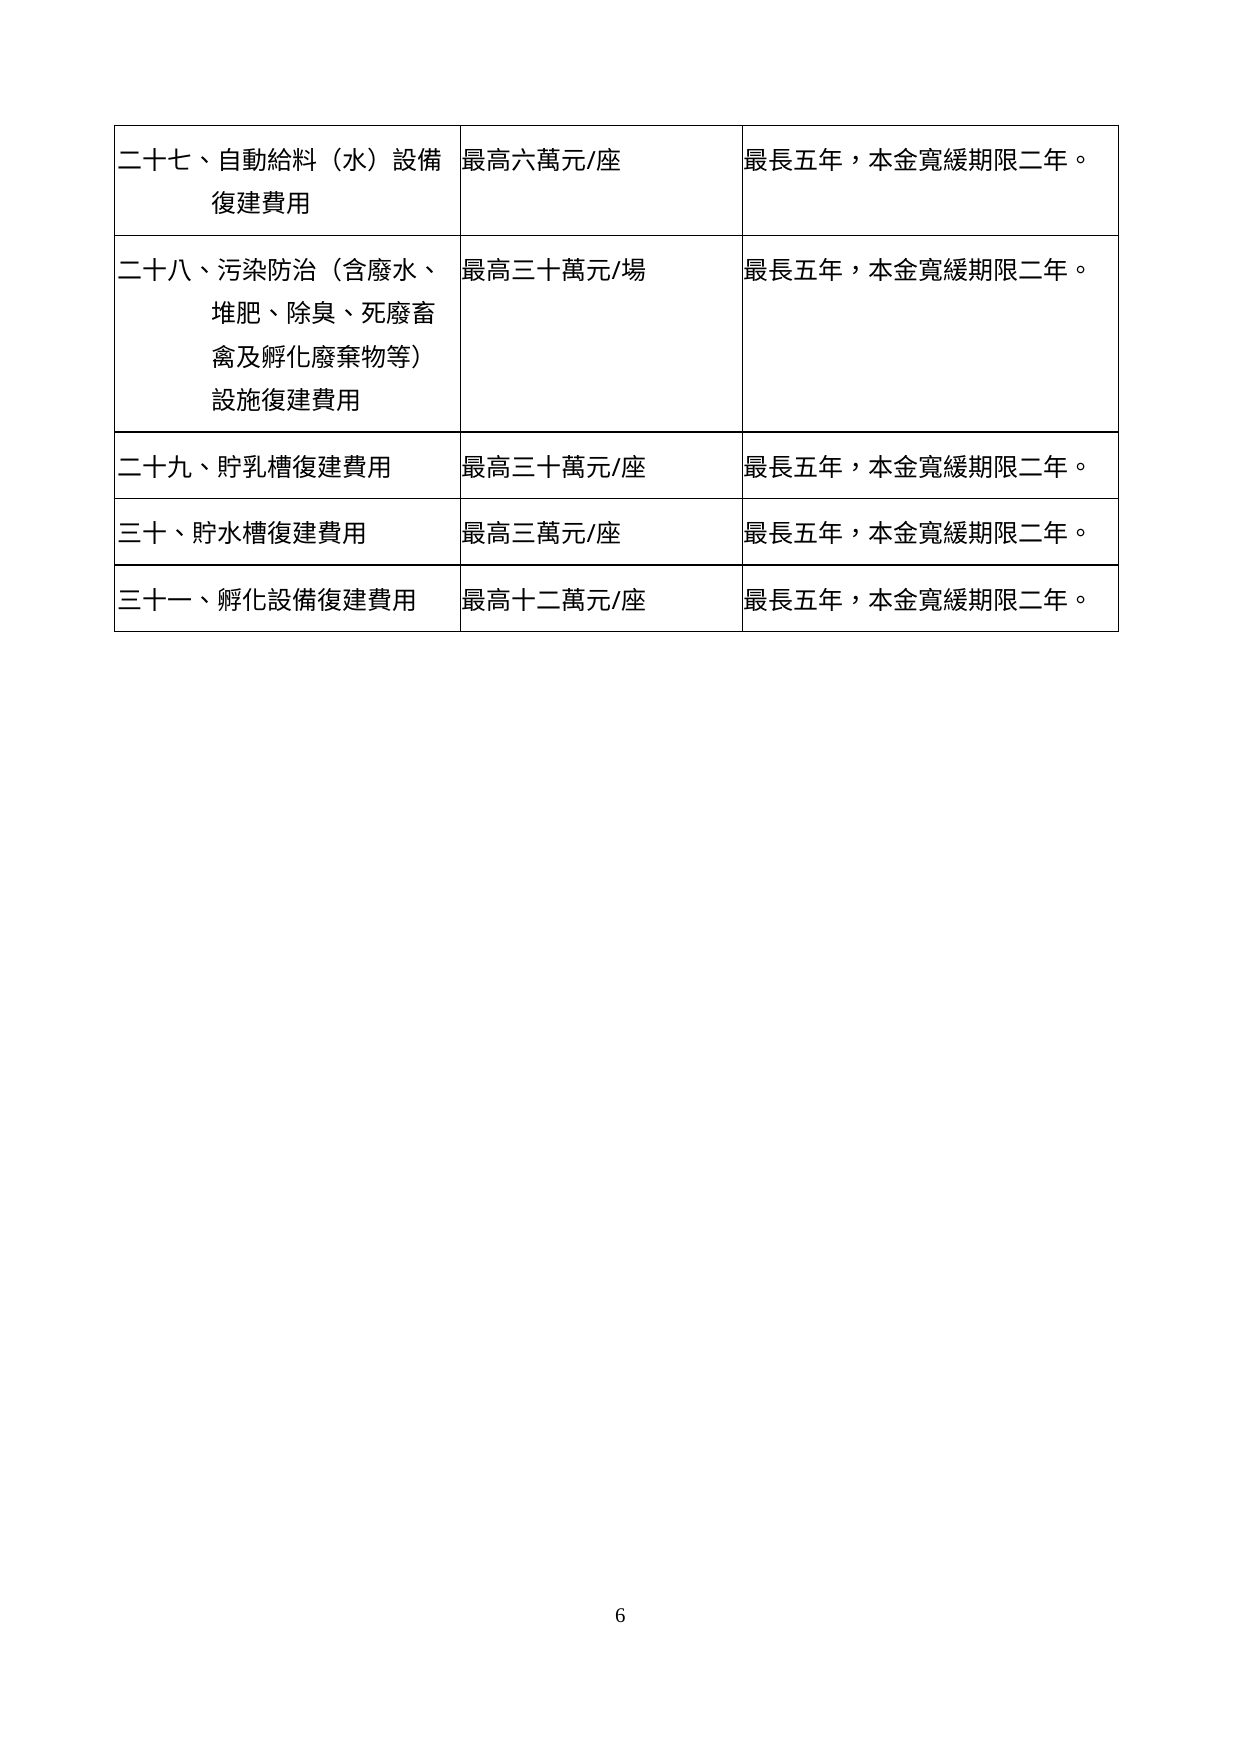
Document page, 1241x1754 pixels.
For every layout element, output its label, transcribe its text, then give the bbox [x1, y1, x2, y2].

table_cell 最高三十萬元/場 [461, 236, 742, 431]
table_cell 二十七、自動給料（水）設備復建費用 [115, 126, 460, 234]
table_cell 最長五年，本金寬緩期限二年。 [743, 566, 1118, 631]
table_cell 最長五年，本金寬緩期限二年。 [743, 433, 1118, 498]
table_cell 三十一、孵化設備復建費用 [115, 566, 460, 631]
table_cell 最長五年，本金寬緩期限二年。 [743, 236, 1118, 431]
table_cell 二十九、貯乳槽復建費用 [115, 433, 460, 498]
table_cell 最高六萬元/座 [461, 126, 742, 234]
table_cell 最長五年，本金寬緩期限二年。 [743, 126, 1118, 234]
table_cell 最長五年，本金寬緩期限二年。 [743, 499, 1118, 564]
table_cell 最高三萬元/座 [461, 499, 742, 564]
table_cell 三十、貯水槽復建費用 [115, 499, 460, 564]
table_cell 二十八、污染防治（含廢水、堆肥、除臭、死廢畜禽及孵化廢棄物等）設施復建費用 [115, 236, 460, 431]
table_cell 最高十二萬元/座 [461, 566, 742, 631]
table_cell 最高三十萬元/座 [461, 433, 742, 498]
